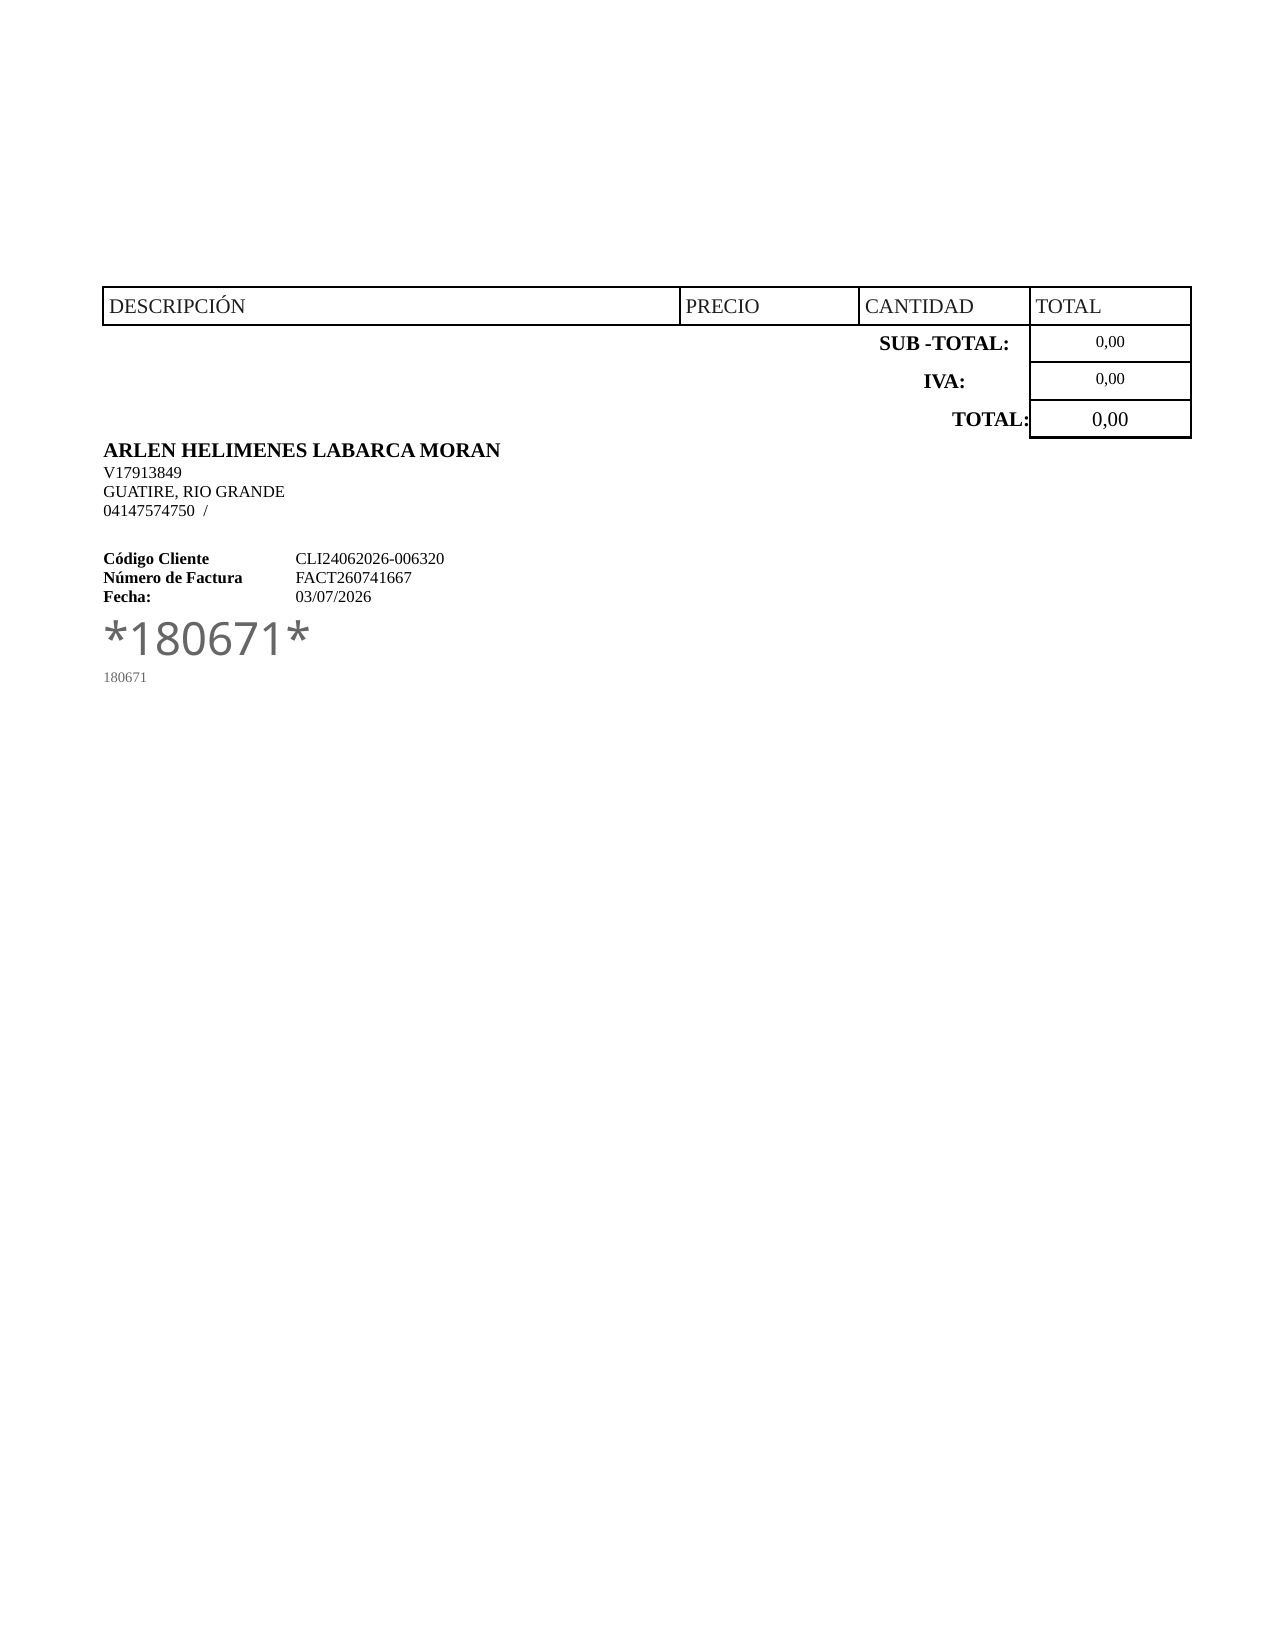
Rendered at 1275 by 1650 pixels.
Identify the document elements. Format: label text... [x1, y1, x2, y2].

table_cell V17913849 [103, 463, 858, 482]
table_header Código Cliente [103, 549, 295, 568]
text 180671 [103, 669, 1137, 685]
table_header CLI24062026-006320 [295, 549, 517, 568]
table_cell IVA: [859, 361, 1029, 399]
table_cell Fecha: [103, 587, 295, 606]
table_header DESCRIPCIÓN [104, 288, 679, 323]
table_cell SUB -TOTAL: [859, 326, 1029, 361]
table_cell FACT260741667 [295, 568, 517, 587]
table_header CANTIDAD [860, 288, 1029, 323]
table_header ARLEN HELIMENES LABARCA MORAN [103, 439, 858, 462]
table_cell GUATIRE, RIO GRANDE [103, 482, 858, 501]
table_cell Número de Factura [103, 568, 295, 587]
table_cell 0,00 [1031, 363, 1190, 399]
table_cell 0,00 [1031, 401, 1190, 436]
table_cell 0,00 [1031, 326, 1190, 361]
table_header PRECIO [681, 288, 858, 323]
text *180671* [103, 606, 1137, 669]
table_cell [103, 326, 859, 436]
table_cell 03/07/2026 [295, 587, 517, 606]
table_cell 04147574750 / [103, 501, 858, 520]
table_cell TOTAL: [859, 399, 1029, 436]
table_header TOTAL [1031, 288, 1190, 323]
